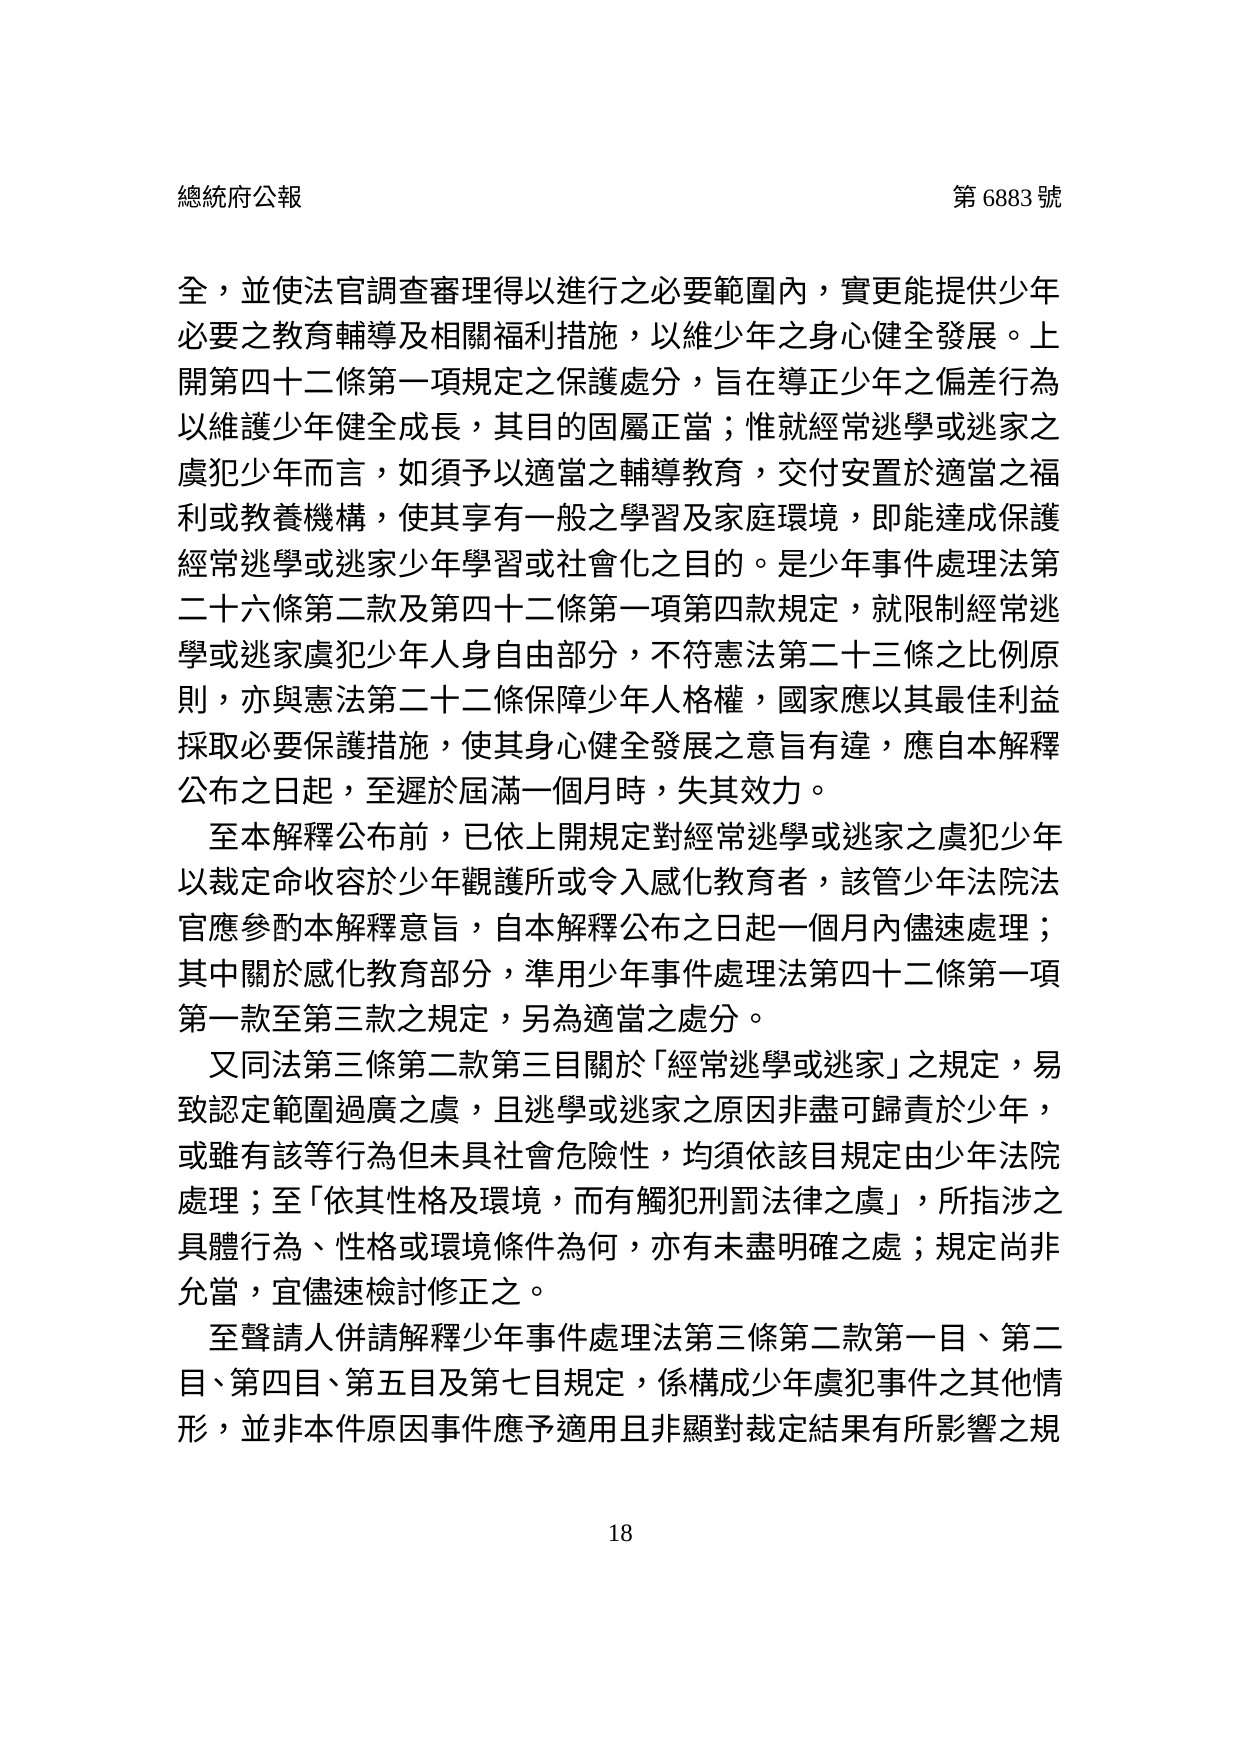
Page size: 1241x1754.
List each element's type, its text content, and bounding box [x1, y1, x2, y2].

text 又同法第三條第二款第三目關於「經常逃學或逃家」之規定，易致認定範圍過廣之虞，且逃學或逃家之原因非盡可歸責於少年，或雖有該等行為但未具社會危險性，均須依該目規定由少年法院處理；至「依其性格及環境，而有觸犯刑罰法律之虞」，所指涉之具體行為、性格或環境條件為何，亦有未盡明確之處；規定尚非允當，宜儘速檢討修正之。 [177, 1040, 1063, 1313]
text 至本解釋公布前，已依上開規定對經常逃學或逃家之虞犯少年以裁定命收容於少年觀護所或令入感化教育者，該管少年法院法官應參酌本解釋意旨，自本解釋公布之日起一個月內儘速處理；其中關於感化教育部分，準用少年事件處理法第四十二條第一項第一款至第三款之規定，另為適當之處分。 [177, 812, 1063, 1040]
text 至聲請人併請解釋少年事件處理法第三條第二款第一目、第二目、第四目、第五目及第七目規定，係構成少年虞犯事件之其他情形，並非本件原因事件應予適用且非顯對裁定結果有所影響之規 [177, 1313, 1063, 1449]
text 依上開第二十六條第二款及第四十二條第一項第四款規定，使經常逃學或逃家而未觸犯刑罰法律之虞犯少年，收容於司法執行機構或受司法矯治之感化教育，與保護少年最佳利益之意旨已有未符。而上開規定對經常逃學或逃家之虞犯少年施以收容處置或感化教育處分，均涉及對虞犯少年於一定期間內拘束其人身自由於一定之處所，而屬憲法第八條第一項所規定之「拘禁」，對人身自由影響甚鉅，其限制是否符合憲法第二十三條規定，應採嚴格標準予以審查。查上開第二十六條之規定，旨在對少年為暫時保護措施，避免少年之安全遭受危害，並使法官得對少年進行觀察，以利其調查及審理之進行，目的洵屬正當。同條第二款雖明定收容處置須為不能責付或責付顯不適當者之最後手段，惟縱須對不能責付或責付顯不適當之經常逃學逃家少年為拘束人身自由之強制處置，亦尚有其他可資選擇之手段，如命交付安置於適當之福利或教養機構，使少年人身自由之拘束，維持在保護少年人身安全，並使法官調查審理得以進行之必要範圍內，實更能提供少年必要之教育輔導及相關福利措施，以維少年之身心健全發展。上開第四十二條第一項規定之保護處分，旨在導正少年之偏差行為，以維護少年健全成長，其目的固屬正當；惟就經常逃學或逃家之虞犯少年而言，如須予以適當之輔導教育，交付安置於適當之福利或教養機構，使其享有一般之學習及家庭環境，即能達成保護經常逃學或逃家少年學習或社會化之目的。是少年事件處理法第二十六條第二款及第四十二條第一項第四款規定，就限制經常逃學或逃家虞犯少年人身自由部分，不符憲法第二十三條之比例原則，亦與憲法第二十二條保障少年人格權，國家應以其最佳利益採取必要保護措施，使其身心健全發展之意旨有違，應自本解釋公布之日起，至遲於屆滿一個月時，失其效力。 [177, 266, 1063, 812]
